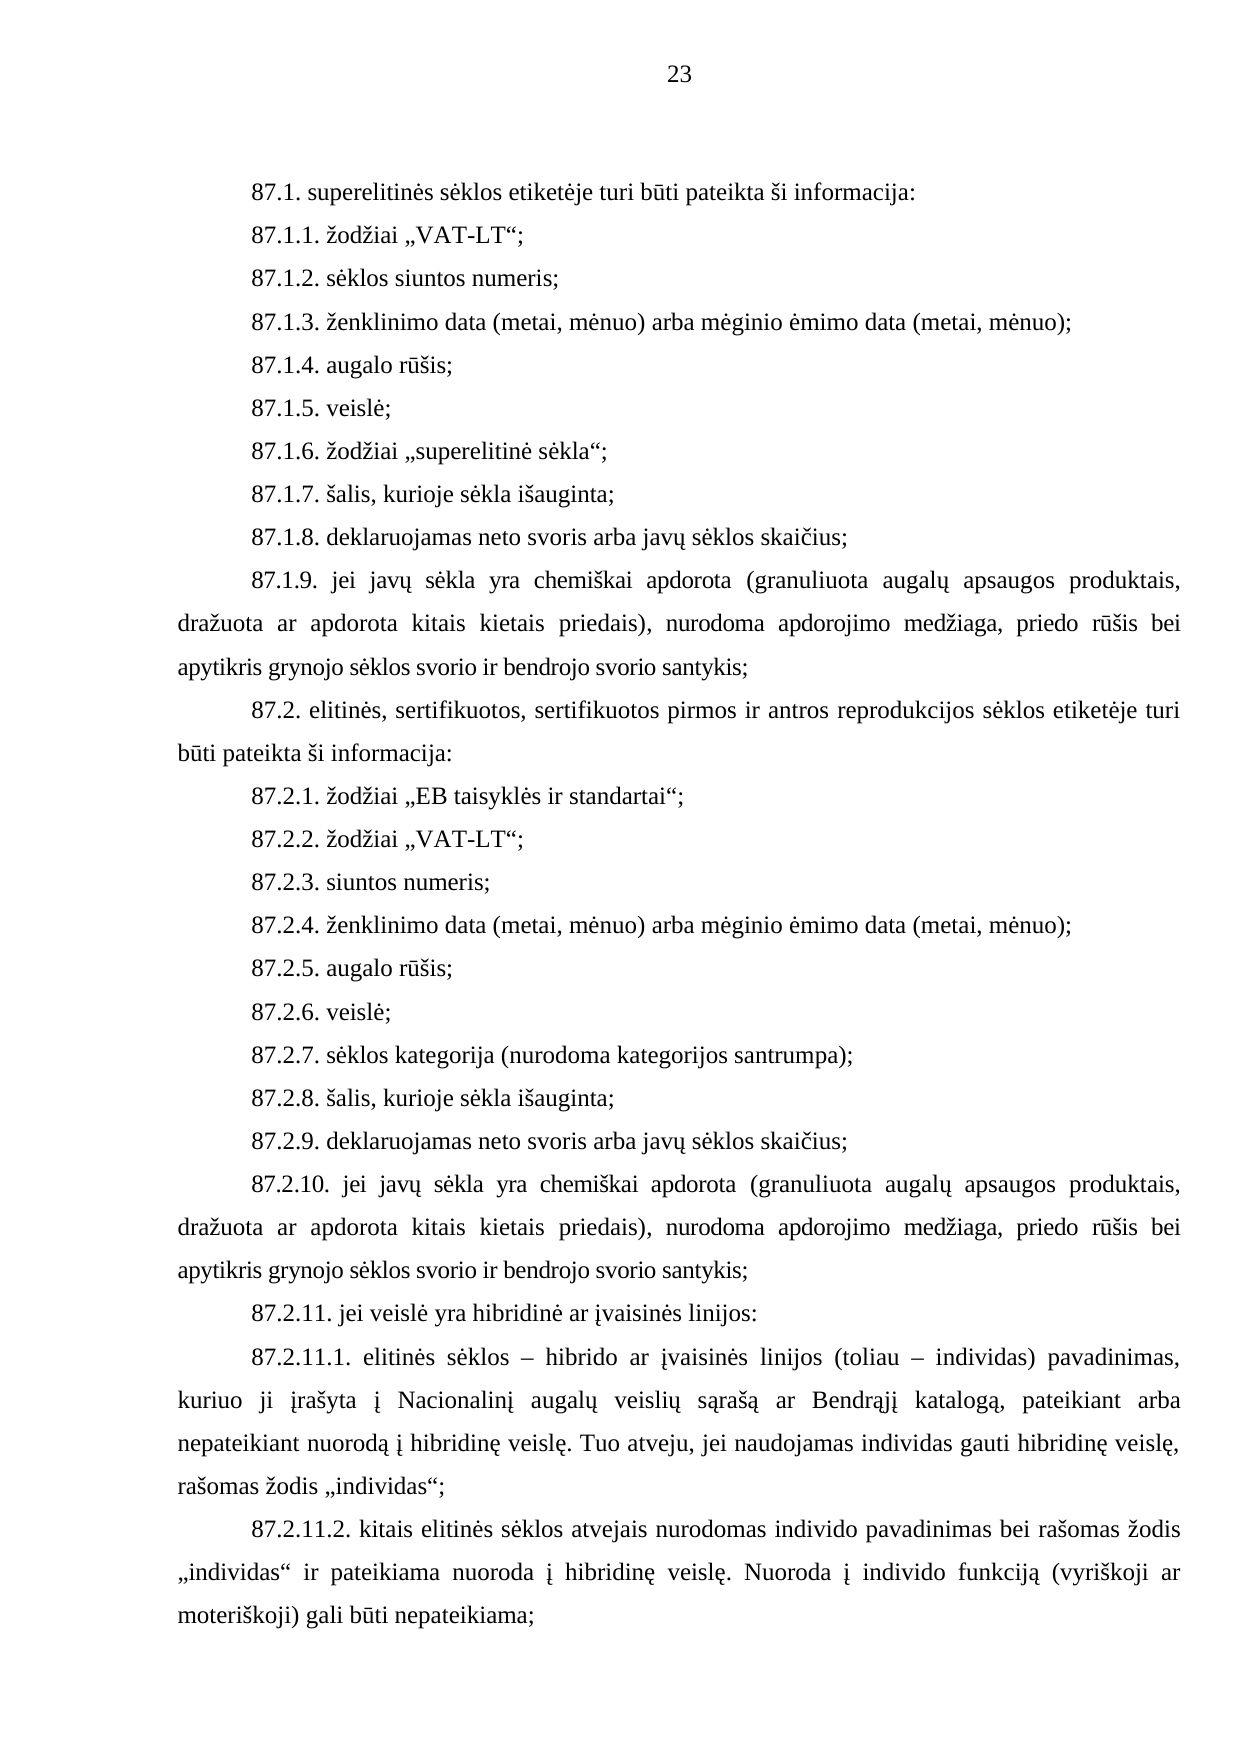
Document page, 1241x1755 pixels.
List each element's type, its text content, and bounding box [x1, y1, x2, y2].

text 87.1.1. žodžiai „VAT-LT“; [177, 220, 1181, 249]
text 87.2.11. jei veislė yra hibridinė ar įvaisinės linijos: [177, 1298, 1181, 1327]
text 87.2.2. žodžiai „VAT-LT“; [177, 824, 1181, 853]
text 87.2.10. jei javų sėkla yra chemiškai apdorota (granuliuota augalų apsaugos produktais, dražuota ar apdorota kitais kietais priedais), nurodoma apdorojimo medžiaga, priedo rūšis bei apytikris grynojo sėklos svorio ir bendrojo svorio santykis; [177, 1169, 1181, 1284]
text 87.1.4. augalo rūšis; [177, 350, 1181, 378]
text 87.1.3. ženklinimo data (metai, mėnuo) arba mėginio ėmimo data (metai, mėnuo); [177, 307, 1181, 335]
text 87.2. elitinės, sertifikuotos, sertifikuotos pirmos ir antros reprodukcijos sėklos etiketėje turi būti pateikta ši informacija: [177, 695, 1181, 767]
text 87.2.7. sėklos kategorija (nurodoma kategorijos santrumpa); [177, 1040, 1181, 1068]
text 87.2.8. šalis, kurioje sėkla išauginta; [177, 1083, 1181, 1112]
text 87.1.8. deklaruojamas neto svoris arba javų sėklos skaičius; [177, 522, 1181, 551]
text 87.1.9. jei javų sėkla yra chemiškai apdorota (granuliuota augalų apsaugos produktais, dražuota ar apdorota kitais kietais priedais), nurodoma apdorojimo medžiaga, priedo rūšis bei apytikris grynojo sėklos svorio ir bendrojo svorio santykis; [177, 565, 1181, 680]
text 87.2.11.2. kitais elitinės sėklos atvejais nurodomas individo pavadinimas bei rašomas žodis „individas“ ir pateikiama nuoroda į hibridinę veislę. Nuoroda į individo funkciją (vyriškoji ar moteriškoji) gali būti nepateikiama; [177, 1514, 1181, 1629]
text 87.1. superelitinės sėklos etiketėje turi būti pateikta ši informacija: [177, 177, 1181, 206]
text 87.2.4. ženklinimo data (metai, mėnuo) arba mėginio ėmimo data (metai, mėnuo); [177, 910, 1181, 939]
text 87.1.5. veislė; [177, 393, 1181, 422]
text 87.2.1. žodžiai „EB taisyklės ir standartai“; [177, 781, 1181, 810]
text 87.2.9. deklaruojamas neto svoris arba javų sėklos skaičius; [177, 1126, 1181, 1155]
text 87.2.3. siuntos numeris; [177, 867, 1181, 896]
text 87.2.11.1. elitinės sėklos – hibrido ar įvaisinės linijos (toliau – individas) pavadinimas, kuriuo ji įrašyta į Nacionalinį augalų veislių sąrašą ar Bendrąjį katalogą, pateikiant arba nepateikiant nuorodą į hibridinę veislę. Tuo atveju, jei naudojamas individas gauti hibridinę veislę, rašomas žodis „individas“; [177, 1342, 1181, 1500]
text 87.2.6. veislė; [177, 997, 1181, 1025]
text 87.1.2. sėklos siuntos numeris; [177, 263, 1181, 292]
text 87.1.6. žodžiai „superelitinė sėkla“; [177, 436, 1181, 465]
text 87.2.5. augalo rūšis; [177, 953, 1181, 982]
text 87.1.7. šalis, kurioje sėkla išauginta; [177, 479, 1181, 508]
